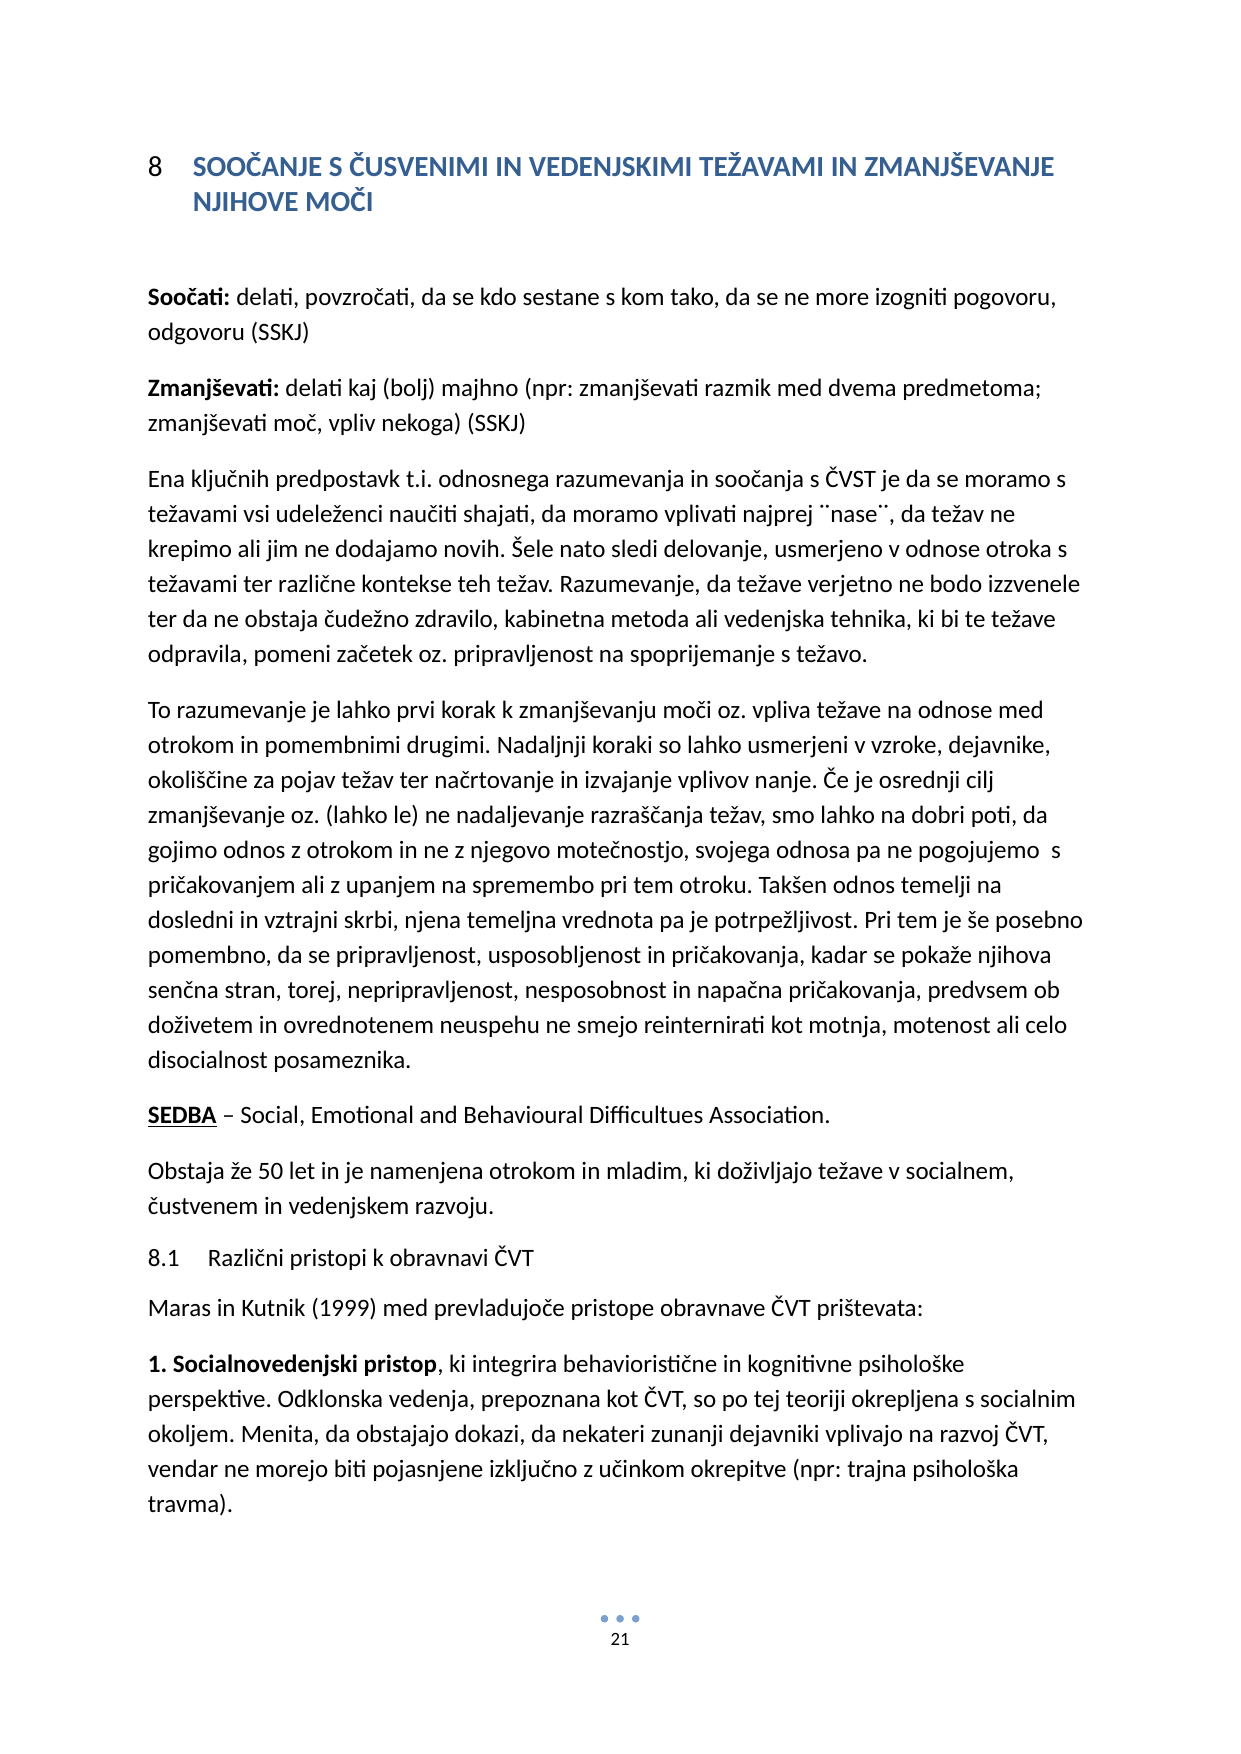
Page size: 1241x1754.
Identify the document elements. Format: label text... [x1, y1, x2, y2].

text Ena ključnih predpostavk t.i. odnosnega razumevanja in soočanja s ČVST je da se moramo s težavami vsi udeleženci naučiti shajati, da moramo vplivati najprej ˙˙nase˙˙, da težav ne krepimo ali jim ne dodajamo novih. Šele nato sledi delovanje, usmerjeno v odnose otroka s težavami ter različne kontekse teh težav. Razumevanje, da težave verjetno ne bodo izzvenele ter da ne obstaja čudežno zdravilo, kabinetna metoda ali vedenjska tehnika, ki bi te težave odpravila, pomeni začetek oz. pripravljenost na spoprijemanje s težavo. [148, 463, 1093, 668]
text SEDBA – Social, Emotional and Behavioural Difficultues Association. [148, 1100, 1093, 1130]
text Zmanjševati: delati kaj (bolj) majhno (npr: zmanjševati razmik med dvema predmetoma; zmanjševati moč, vpliv nekoga) (SSKJ) [148, 372, 1093, 438]
text Soočati: delati, povzročati, da se kdo sestane s kom tako, da se ne more izogniti pogovoru, odgovoru (SSKJ) [148, 281, 1093, 347]
text Obstaja že 50 let in je namenjena otrokom in mladim, ki doživljajo težave v socialnem, čustvenem in vedenjskem razvoju. [148, 1156, 1093, 1221]
text To razumevanje je lahko prvi korak k zmanjševanju moči oz. vpliva težave na odnose med otrokom in pomembnimi drugimi. Nadaljnji koraki so lahko usmerjeni v vzroke, dejavnike, okoliščine za pojav težav ter načrtovanje in izvajanje vplivov nanje. Če je osrednji cilj zmanjševanje oz. (lahko le) ne nadaljevanje razraščanja težav, smo lahko na dobri poti, da gojimo odnos z otrokom in ne z njegovo motečnostjo, svojega odnosa pa ne pogojujemo s pričakovanjem ali z upanjem na spremembo pri tem otroku. Takšen odnos temelji na dosledni in vztrajni skrbi, njena temeljna vrednota pa je potrpežljivost. Pri tem je še posebno pomembno, da se pripravljenost, usposobljenost in pričakovanja, kadar se pokaže njihova senčna stran, torej, nepripravljenost, nesposobnost in napačna pričakovanja, predvsem ob doživetem in ovrednotenem neuspehu ne smejo reinternirati kot motnja, motenost ali celo disocialnost posameznika. [148, 694, 1093, 1074]
text 1. Socialnovedenjski pristop, ki integrira behavioristične in kognitivne psihološke perspektive. Odklonska vedenja, prepoznana kot ČVT, so po tej teoriji okrepljena s socialnim okoljem. Menita, da obstajajo dokazi, da nekateri zunanji dejavniki vplivajo na razvoj ČVT, vendar ne morejo biti pojasnjene izključno z učinkom okrepitve (npr: trajna psihološka travma). [148, 1348, 1093, 1518]
subtitle Soočanje s ČUSVENIMI IN VEDENJSKIMI TEŽAVAMI in zmanjševanje njihove moči [148, 148, 1093, 219]
subtitle Različni pristopi k obravnavi ČVT [148, 1246, 1093, 1271]
text Maras in Kutnik (1999) med prevladujoče pristope obravnave ČVT prištevata: [148, 1292, 1093, 1323]
